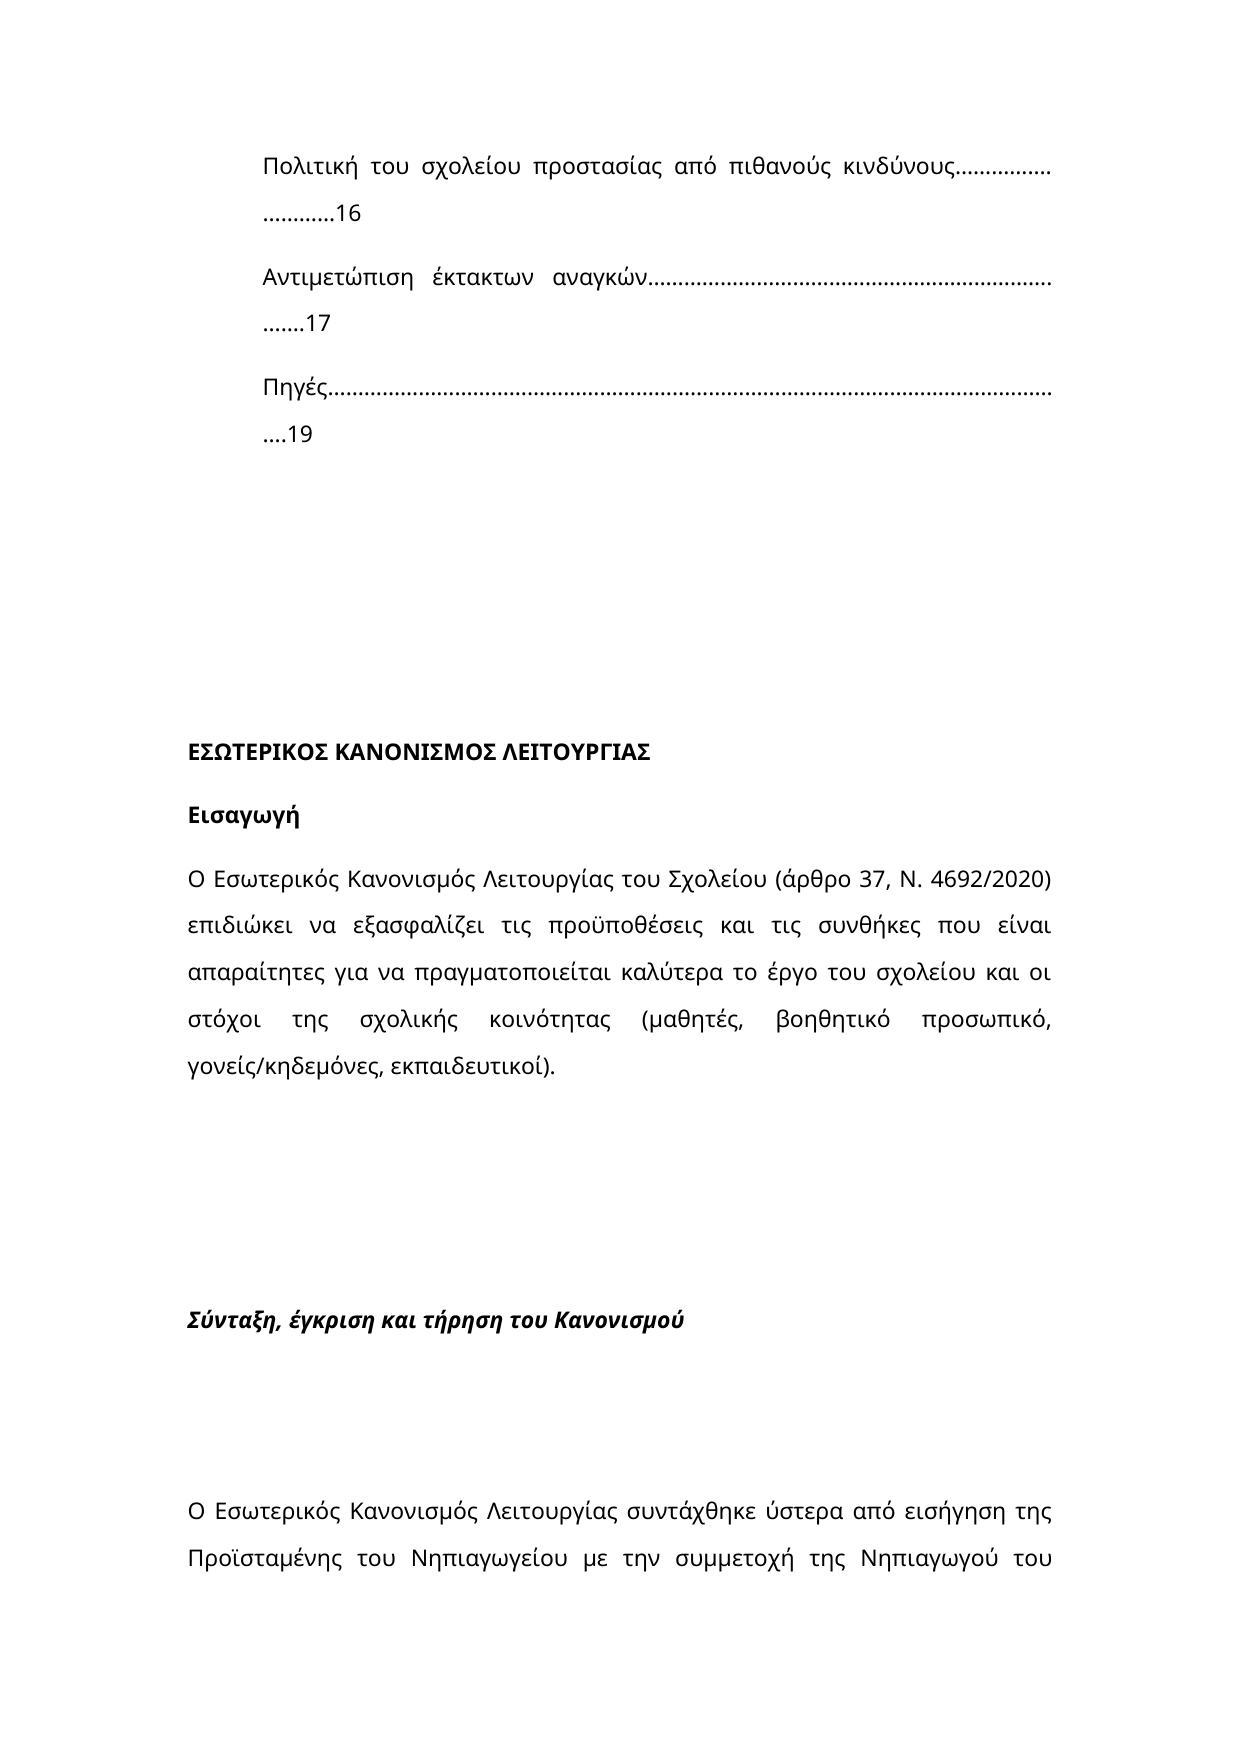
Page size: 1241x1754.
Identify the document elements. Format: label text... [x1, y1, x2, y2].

text Ο Εσωτερικός Κανονισμός Λειτουργίας του Σχολείου (άρθρο 37, Ν. 4692/2020) επιδιώκει να εξασφαλίζει τις προϋποθέσεις και τις συνθήκες που είναι απαραίτητες για να πραγματοποιείται καλύτερα το έργο του σχολείου και οι στόχοι της σχολικής κοινότητας (μαθητές, βοηθητικό προσωπικό, γονείς/κηδεμόνες, εκπαιδευτικοί). [187, 862, 1053, 1081]
text ΕΣΩΤΕΡΙΚΟΣ ΚΑΝΟΝΙΣΜΟΣ ΛΕΙΤΟΥΡΓΙΑΣ [187, 735, 1053, 767]
list Αντιμετώπιση έκτακτων αναγκών………………………………………………………….…….17 [262, 260, 1053, 338]
text Εισαγωγή [187, 799, 1053, 830]
text Σύνταξη, έγκριση και τήρηση του Κανονισμού [187, 1304, 1053, 1335]
list Πολιτική του σχολείου προστασίας από πιθανούς κινδύνους…………….…………16 [262, 150, 1053, 228]
list Πηγές…………………………………………………………………………………………………………….19 [262, 371, 1053, 449]
text Ο Εσωτερικός Κανονισμός Λειτουργίας συντάχθηκε ύστερα από εισήγηση της Προϊσταμένης του Νηπιαγωγείου με την συμμετοχή της Νηπιαγωγού του [187, 1495, 1053, 1573]
